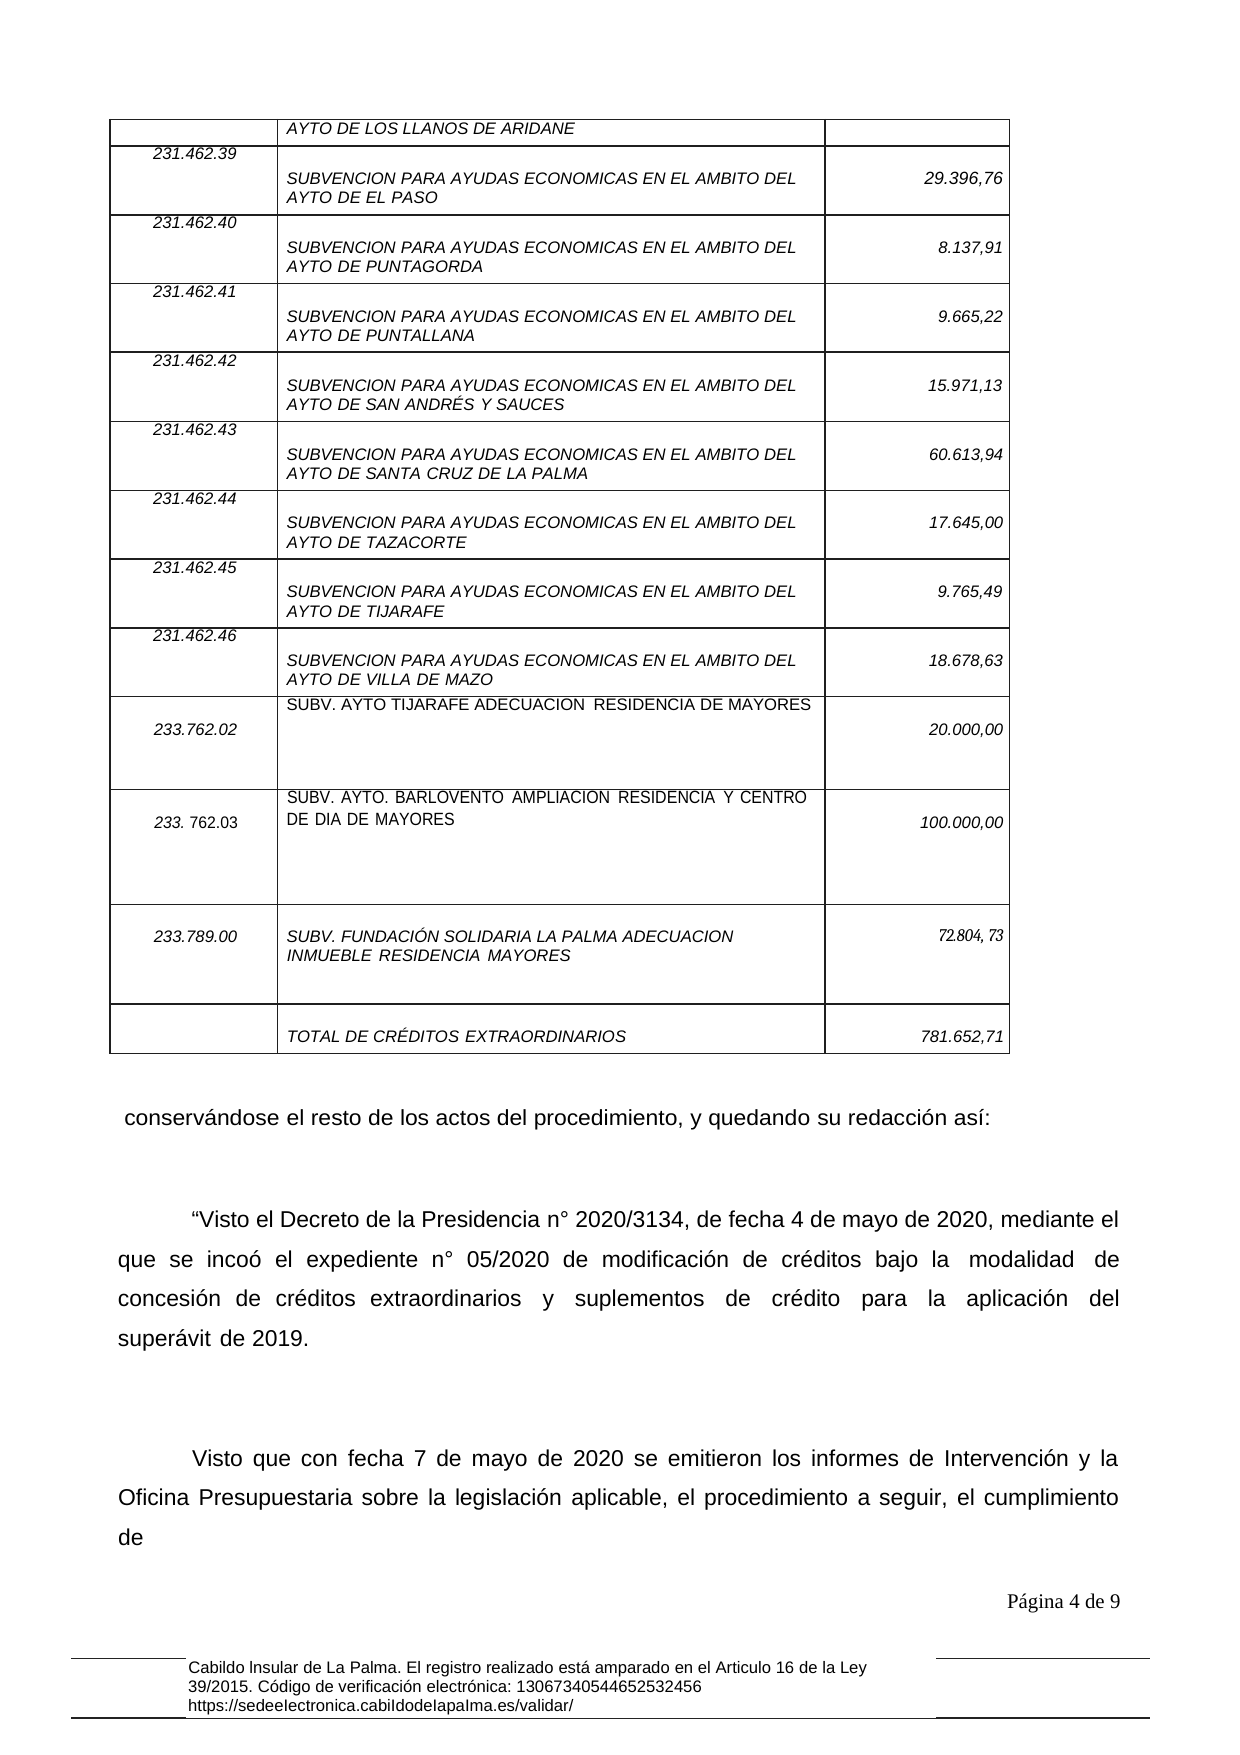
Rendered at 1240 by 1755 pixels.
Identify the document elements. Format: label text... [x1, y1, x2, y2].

table_cell 233.762.02 [111, 697, 277, 788]
table_cell 231.462.46 [111, 629, 277, 696]
table_cell SUBVENCION PARA AYUDAS ECONOMICAS EN EL AMBITO DEL AYTO DE TAZACORTE [278, 491, 824, 558]
table_cell SUBVENCION PARA AYUDAS ECONOMICAS EN EL AMBITO DEL AYTO DE PUNTALLANA [278, 284, 824, 351]
table_cell 231.462.44 [111, 491, 277, 558]
table_cell SUBVENCION PARA AYUDAS ECONOMICAS EN EL AMBITO DEL AYTO DE TIJARAFE [278, 560, 824, 627]
text Visto que con fecha 7 de mayo de 2020 se emitieron los informes de Intervención y la Oficina Presupuestaria sobre la legislación aplicable, el procedimiento a seguir, el cumplimiento de [118, 1445, 1119, 1550]
text conservándose el resto de los actos del procedimiento, y quedando su redacción así: [124, 1105, 1187, 1130]
table_cell SUBVENCION PARA AYUDAS ECONOMICAS EN EL AMBITO DEL AYTO DE SAN ANDRÉS Y SAUCES [278, 353, 824, 421]
text Página 4 de 9 [31, 1589, 1120, 1613]
table_cell 231.462.41 [111, 284, 277, 351]
table_cell SUBVENCION PARA AYUDAS ECONOMICAS EN EL AMBITO DEL AYTO DE VILLA DE MAZO [278, 629, 824, 696]
table_cell 9.665,22 [826, 284, 1009, 351]
table_cell 231.462.39 [111, 147, 277, 214]
table_cell 231.462.42 [111, 353, 277, 421]
table_cell TOTAL DE CRÉDITOS EXTRAORDINARIOS [278, 1005, 824, 1053]
table_cell 29.396,76 [826, 147, 1009, 214]
table_cell SUBV. FUNDACIÓN SOLIDARIA LA PALMA ADECUACION INMUEBLE RESIDENCIA MAYORES [278, 905, 824, 1003]
table_cell 17.645,00 [826, 491, 1009, 558]
table_cell SUBVENCION PARA AYUDAS ECONOMICAS EN EL AMBITO DEL AYTO DE SANTA CRUZ DE LA PALMA [278, 422, 824, 489]
text “Visto el Decreto de la Presidencia n° 2020/3134, de fecha 4 de mayo de 2020, mediante el que se incoó el expediente n° 05/2020 de modificación de créditos bajo la modalidad de concesión de créditos extraordinarios y suplementos de crédito para la aplicación del superávit de 2019. [118, 1206, 1120, 1351]
table_cell SUBVENCION PARA AYUDAS ECONOMICAS EN EL AMBITO DEL AYTO DE EL PASO [278, 147, 824, 214]
table_cell 233.789.00 [111, 905, 277, 1003]
table_header [826, 120, 1009, 145]
table_cell 231.462.40 [111, 216, 277, 282]
table_cell 15.971,13 [826, 353, 1009, 421]
table_cell SUBV. AYTO TIJARAFE ADECUACION RESIDENCIA DE MAYORES [278, 697, 824, 788]
table_header AYTO DE LOS LLANOS DE ARIDANE [278, 120, 824, 145]
table_cell 781.652,71 [826, 1005, 1009, 1053]
table_cell 231.462.45 [111, 560, 277, 627]
table_cell SUBV. AYTO. BARLOVENTO AMPLIACION RESIDENCIA Y CENTRO DE DIA DE MAYORES [278, 790, 824, 903]
table_cell 233. 762.03 [111, 790, 277, 903]
table_cell 60.613,94 [826, 422, 1009, 489]
table_header [111, 120, 277, 145]
table_cell 20.000,00 [826, 697, 1009, 788]
table_cell 72.804, 73 [826, 905, 1009, 1003]
table_cell 100.000,00 [826, 790, 1009, 903]
table_cell 231.462.43 [111, 422, 277, 489]
table_cell 18.678,63 [826, 629, 1009, 696]
table_cell SUBVENCION PARA AYUDAS ECONOMICAS EN EL AMBITO DEL AYTO DE PUNTAGORDA [278, 216, 824, 282]
table_cell 8.137,91 [826, 216, 1009, 282]
table_cell [111, 1005, 277, 1053]
table_cell 9.765,49 [826, 560, 1009, 627]
